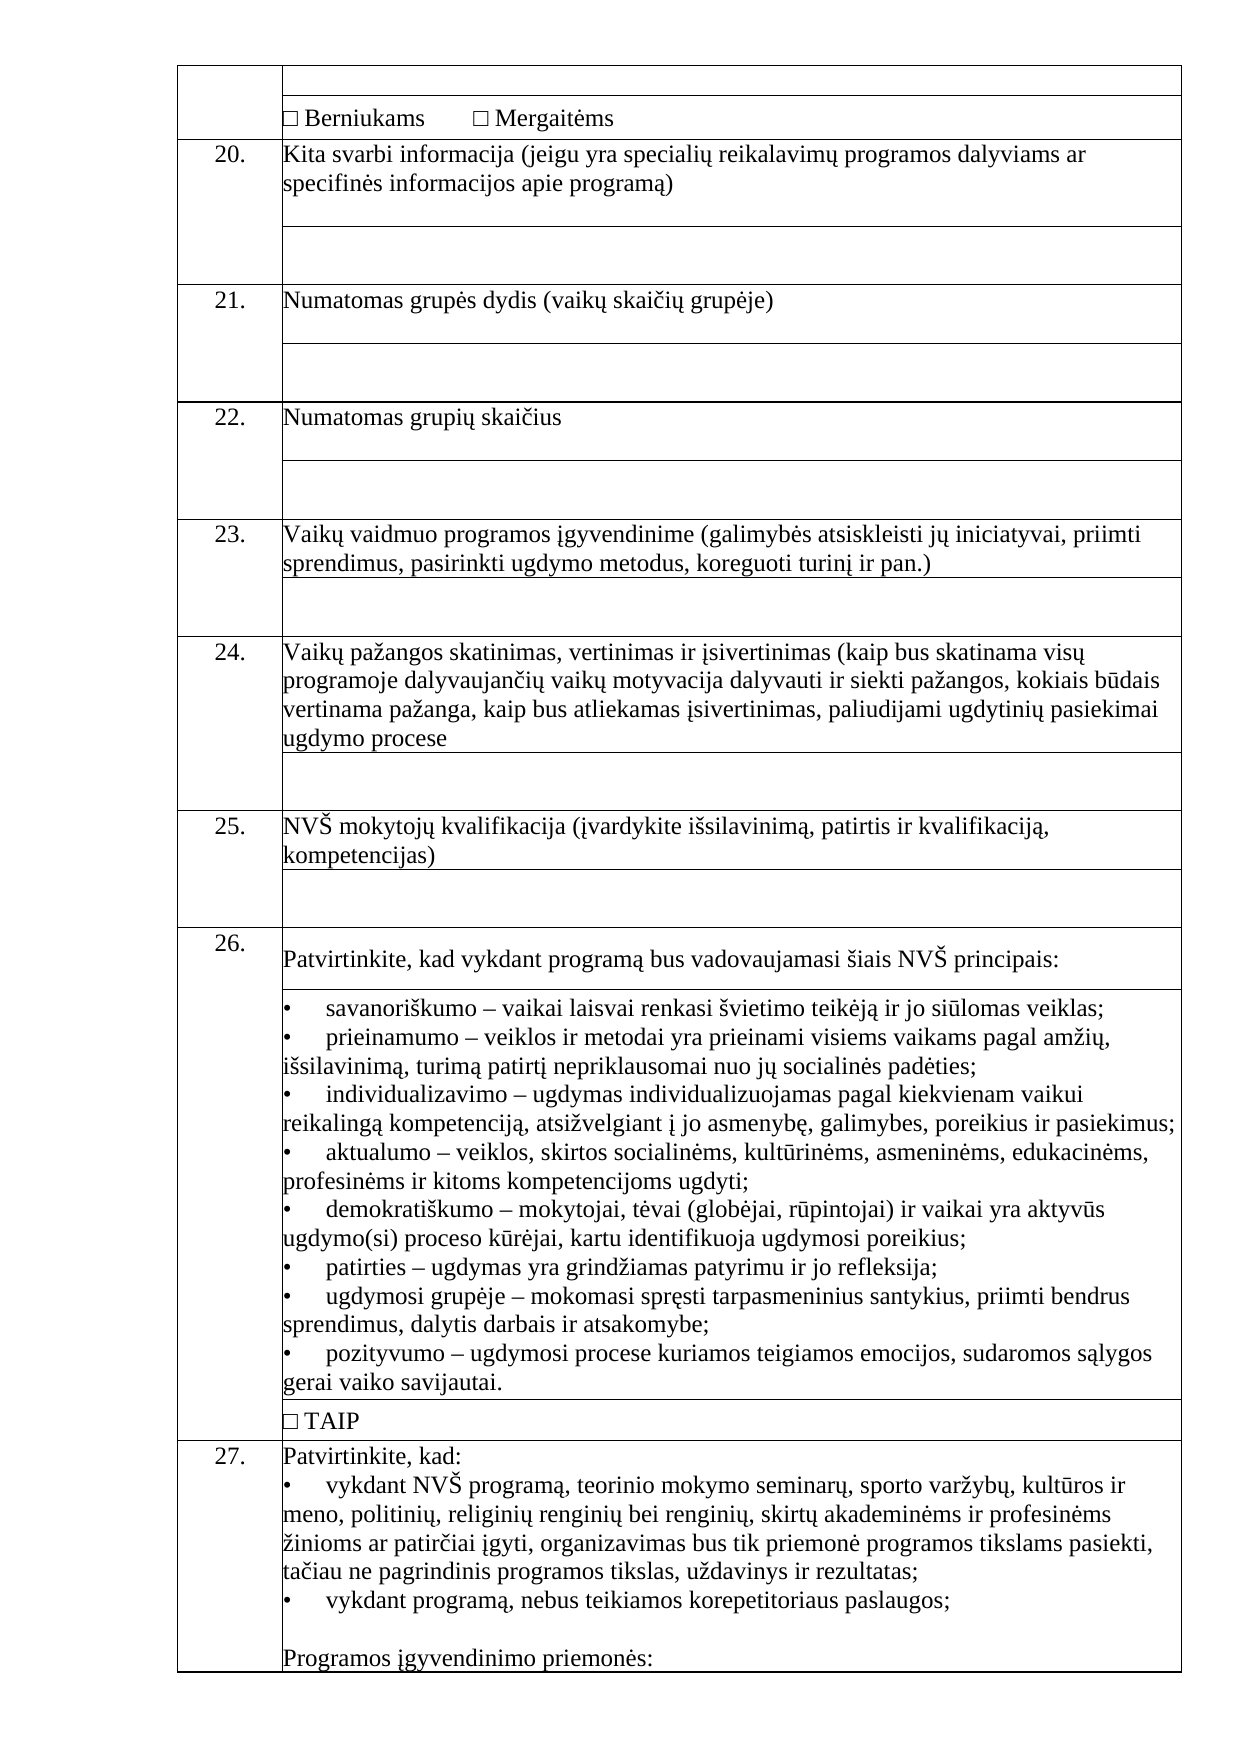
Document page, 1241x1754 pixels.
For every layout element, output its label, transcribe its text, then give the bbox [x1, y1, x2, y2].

table_cell 25. [178, 811, 282, 927]
table_cell [283, 870, 1181, 927]
table_cell Numatomas grupės dydis (vaikų skaičių grupėje) [283, 285, 1181, 343]
table_cell 26. [178, 928, 282, 1440]
table_cell Numatomas grupių skaičius [283, 403, 1181, 460]
table_cell NVŠ mokytojų kvalifikacija (įvardykite išsilavinimą, patirtis ir kvalifikaciją, kompetencijas) [283, 811, 1181, 869]
table_cell • savanoriškumo – vaikai laisvai renkasi švietimo teikėją ir jo siūlomas veiklas; • prieinamumo – veiklos ir metodai yra prieinami visiems vaikams pagal amžių, išsilavinimą, turimą patirtį nepriklausomai nuo jų socialinės padėties; • individualizavimo – ugdymas individualizuojamas pagal kiekvienam vaikui reikalingą kompetenciją, atsižvelgiant į jo asmenybę, galimybes, poreikius ir pasiekimus; • aktualumo – veiklos, skirtos socialinėms, kultūrinėms, asmeninėms, edukacinėms, profesinėms ir kitoms kompetencijoms ugdyti; • demokratiškumo – mokytojai, tėvai (globėjai, rūpintojai) ir vaikai yra aktyvūs ugdymo(si) proceso kūrėjai, kartu identifikuoja ugdymosi poreikius; • patirties – ugdymas yra grindžiamas patyrimu ir jo refleksija; • ugdymosi grupėje – mokomasi spręsti tarpasmeninius santykius, priimti bendrus sprendimus, dalytis darbais ir atsakomybe; • pozityvumo – ugdymosi procese kuriamos teigiamos emocijos, sudaromos sąlygos gerai vaiko savijautai. [283, 990, 1181, 1399]
table_cell 22. [178, 403, 282, 518]
table_cell Vaikų vaidmuo programos įgyvendinime (galimybės atsiskleisti jų iniciatyvai, priimti sprendimus, pasirinkti ugdymo metodus, koreguoti turinį ir pan.) [283, 520, 1181, 577]
table_cell 23. [178, 520, 282, 636]
table_cell 24. [178, 637, 282, 810]
table_cell Vaikų pažangos skatinimas, vertinimas ir įsivertinimas (kaip bus skatinama visų programoje dalyvaujančių vaikų motyvacija dalyvauti ir siekti pažangos, kokiais būdais vertinama pažanga, kaip bus atliekamas įsivertinimas, paliudijami ugdytinių pasiekimai ugdymo procese [283, 637, 1181, 752]
table_cell 27. [178, 1441, 282, 1671]
table_cell [283, 344, 1181, 401]
table_cell [178, 66, 282, 138]
table_cell Patvirtinkite, kad vykdant programą bus vadovaujamasi šiais NVŠ principais: [283, 928, 1181, 989]
table_cell Patvirtinkite, kad: • vykdant NVŠ programą, teorinio mokymo seminarų, sporto varžybų, kultūros ir meno, politinių, religinių renginių bei renginių, skirtų akademinėms ir profesinėms žinioms ar patirčiai įgyti, organizavimas bus tik priemonė programos tikslams pasiekti, tačiau ne pagrindinis programos tikslas, uždavinys ir rezultatas; • vykdant programą, nebus teikiamos korepetitoriaus paslaugos; Programos įgyvendinimo priemonės: [283, 1441, 1181, 1671]
table_cell Kita svarbi informacija (jeigu yra specialių reikalavimų programos dalyviams ar specifinės informacijos apie programą) [283, 140, 1181, 226]
table_cell [283, 578, 1181, 636]
table_cell [283, 753, 1181, 810]
table_cell [283, 66, 1181, 95]
table_cell [283, 227, 1181, 284]
table_cell □ TAIP [283, 1400, 1181, 1440]
table_cell 21. [178, 285, 282, 401]
table_cell □ Berniukams □ Mergaitėms [283, 96, 1181, 138]
table_cell 20. [178, 140, 282, 284]
table_cell [283, 461, 1181, 518]
